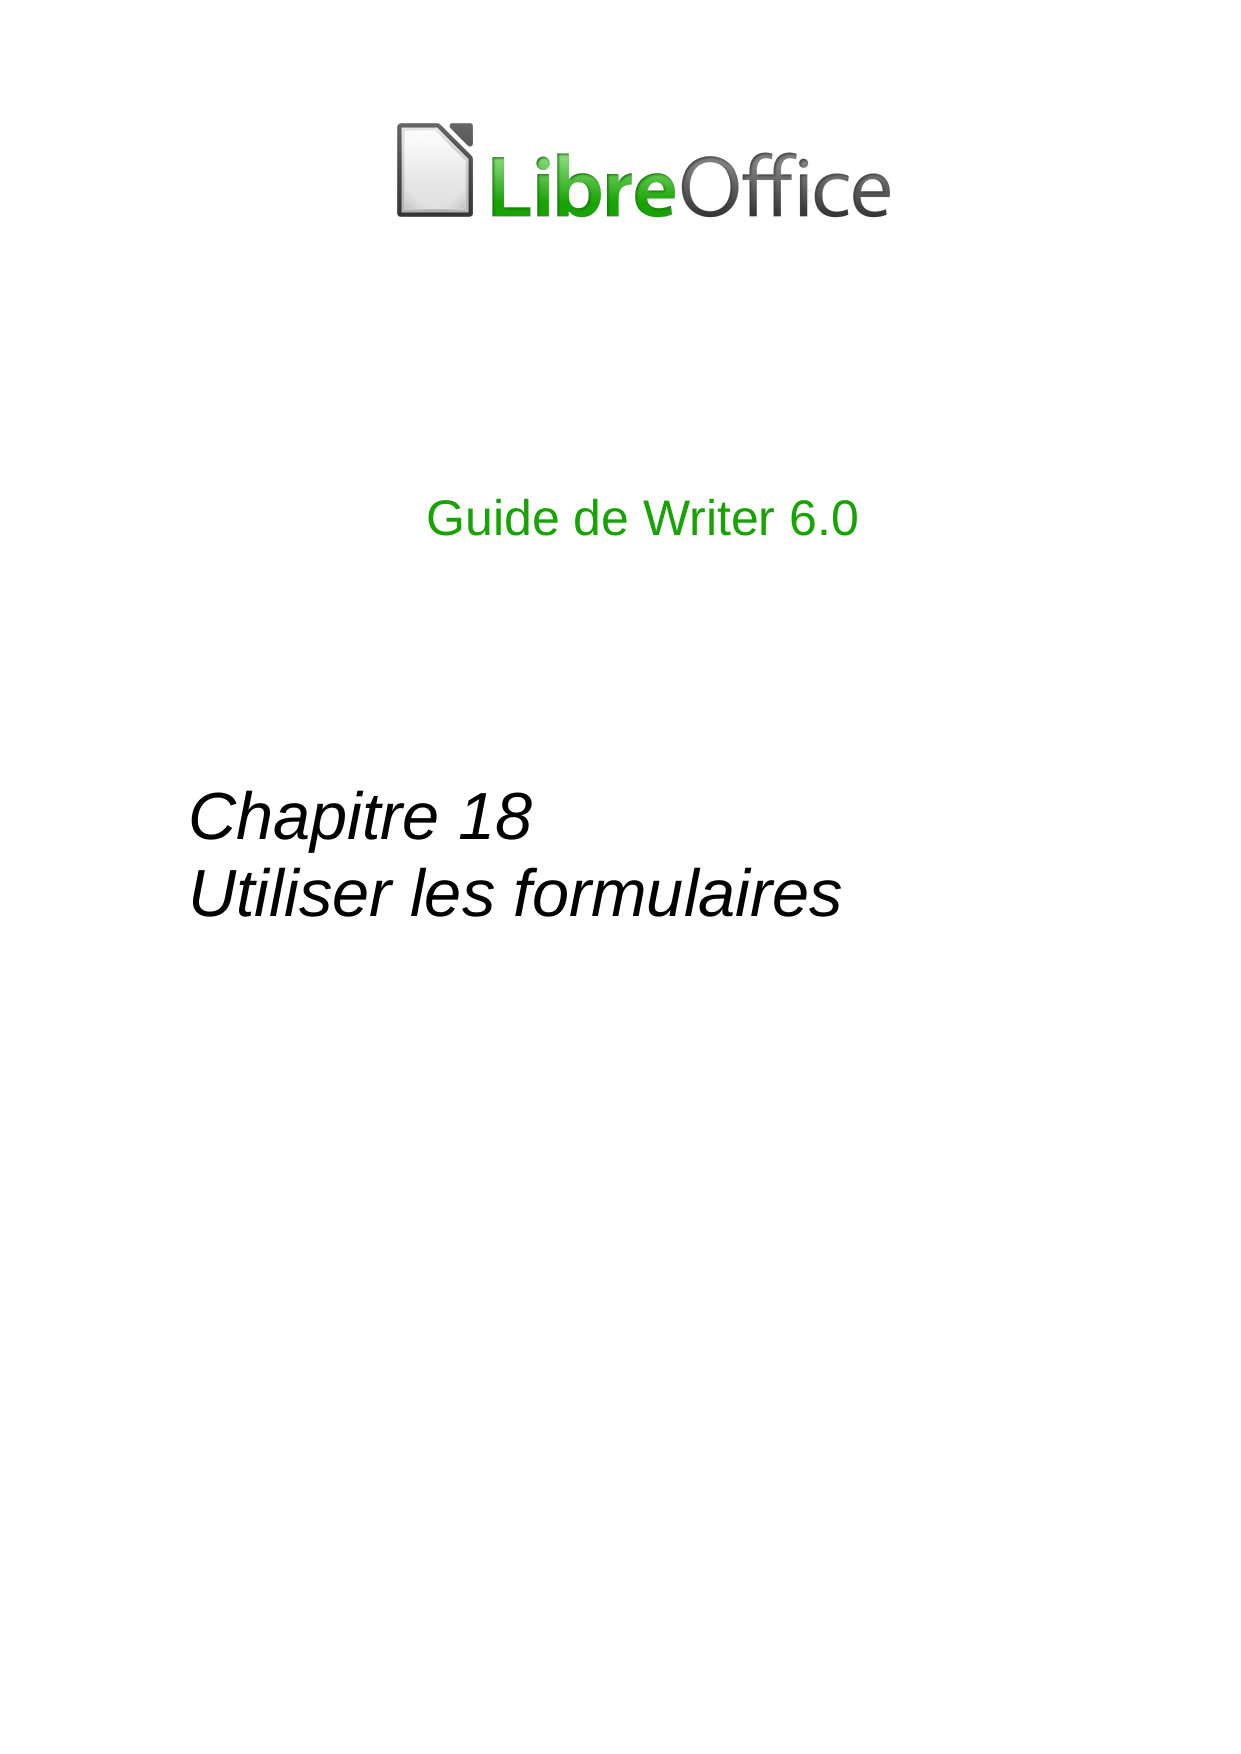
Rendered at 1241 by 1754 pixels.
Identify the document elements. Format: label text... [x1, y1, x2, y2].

picture [392, 118, 893, 224]
text Guide de Writer 6.0 [188, 489, 1098, 546]
title Chapitre 18 Utiliser les formulaires [188, 777, 1098, 931]
